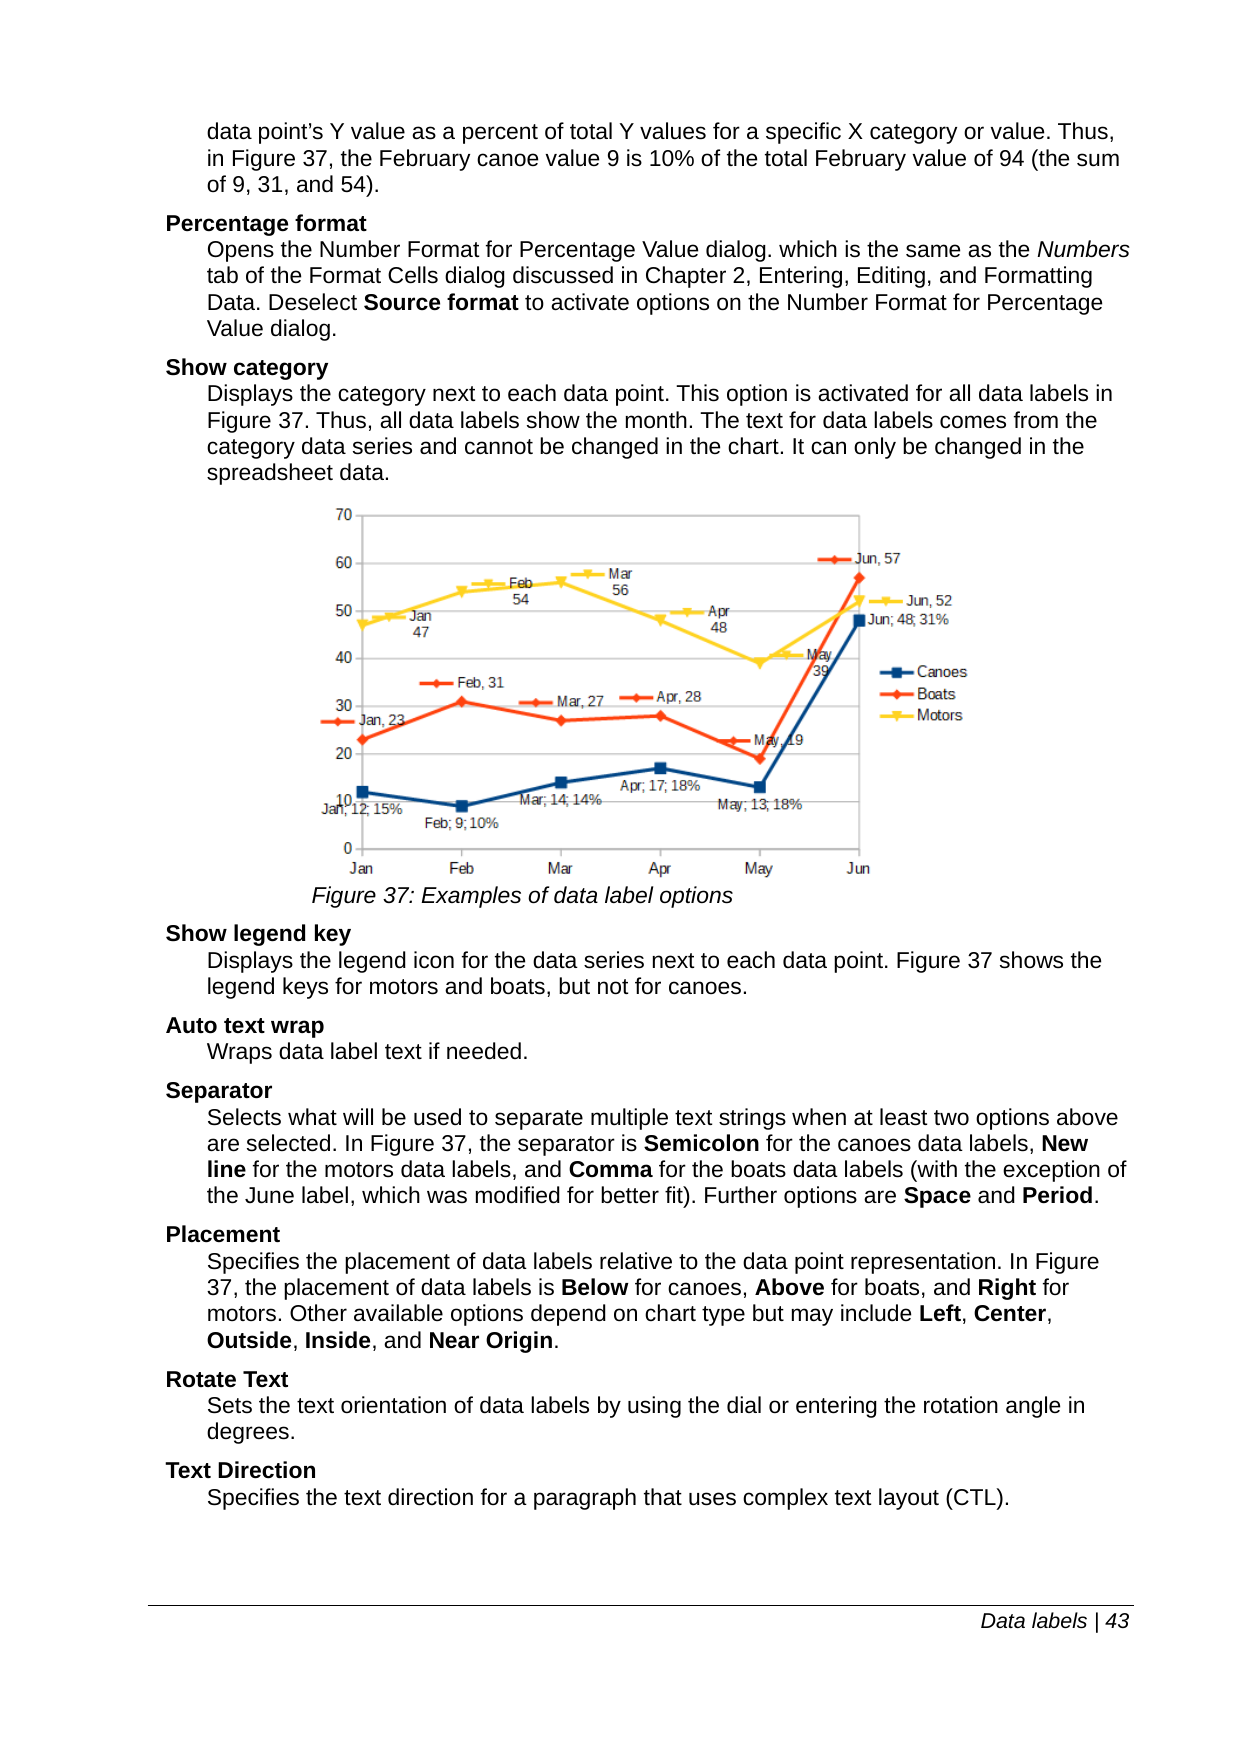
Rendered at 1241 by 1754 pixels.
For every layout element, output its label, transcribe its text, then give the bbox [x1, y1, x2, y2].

text Selects what will be used to separate multiple text strings when at least two options above are selected. In Figure 37, the separator is Semicolon for the canoes data labels, New line for the motors data labels, and Comma for the boats data labels (with the exception of the June label, which was modified for better fit). Further options are Space and Period. [207, 1103, 1134, 1209]
text Specifies the placement of data labels relative to the data point representation. In Figure 37, the placement of data labels is Below for canoes, Above for boats, and Right for motors. Other available options depend on chart type but may include Left, Center, Outside, Inside, and Near Origin. [207, 1248, 1134, 1353]
text Rotate Text [165, 1366, 1134, 1392]
text Placement [165, 1221, 1134, 1248]
picture [311, 498, 971, 882]
text Figure 37: Examples of data label options [311, 882, 970, 908]
text Show category [165, 354, 1134, 380]
text Auto text wrap [165, 1012, 1134, 1038]
text Percentage format [165, 210, 1134, 236]
text Displays the category next to each data point. This option is activated for all data labels in Figure 37. Thus, all data labels show the month. The text for data labels comes from the category data series and cannot be changed in the chart. It can only be changed in the spreadsheet data. [207, 380, 1134, 486]
text Show legend key [165, 920, 1134, 947]
text Separator [165, 1077, 1134, 1103]
text Opens the Number Format for Percentage Value dialog. which is the same as the Numbers tab of the Format Cells dialog discussed in Chapter 2, Entering, Editing, and Formatting Data. Deselect Source format to activate options on the Number Format for Percentage Value dialog. [207, 236, 1134, 341]
text Displays the legend icon for the data series next to each data point. Figure 37 shows the legend keys for motors and boats, but not for canoes. [207, 947, 1134, 999]
text Specifies the text direction for a paragraph that uses complex text layout (CTL). [207, 1483, 1134, 1510]
text Sets the text orientation of data labels by using the dial or entering the rotation angle in degrees. [207, 1392, 1134, 1445]
text Text Direction [165, 1457, 1134, 1483]
text Wraps data label text if needed. [207, 1038, 1134, 1064]
text data point’s Y value as a percent of total Y values for a specific X category or value. Thus, in Figure 37, the February canoe value 9 is 10% of the total February value of 94 (the sum of 9, 31, and 54). [207, 118, 1134, 197]
